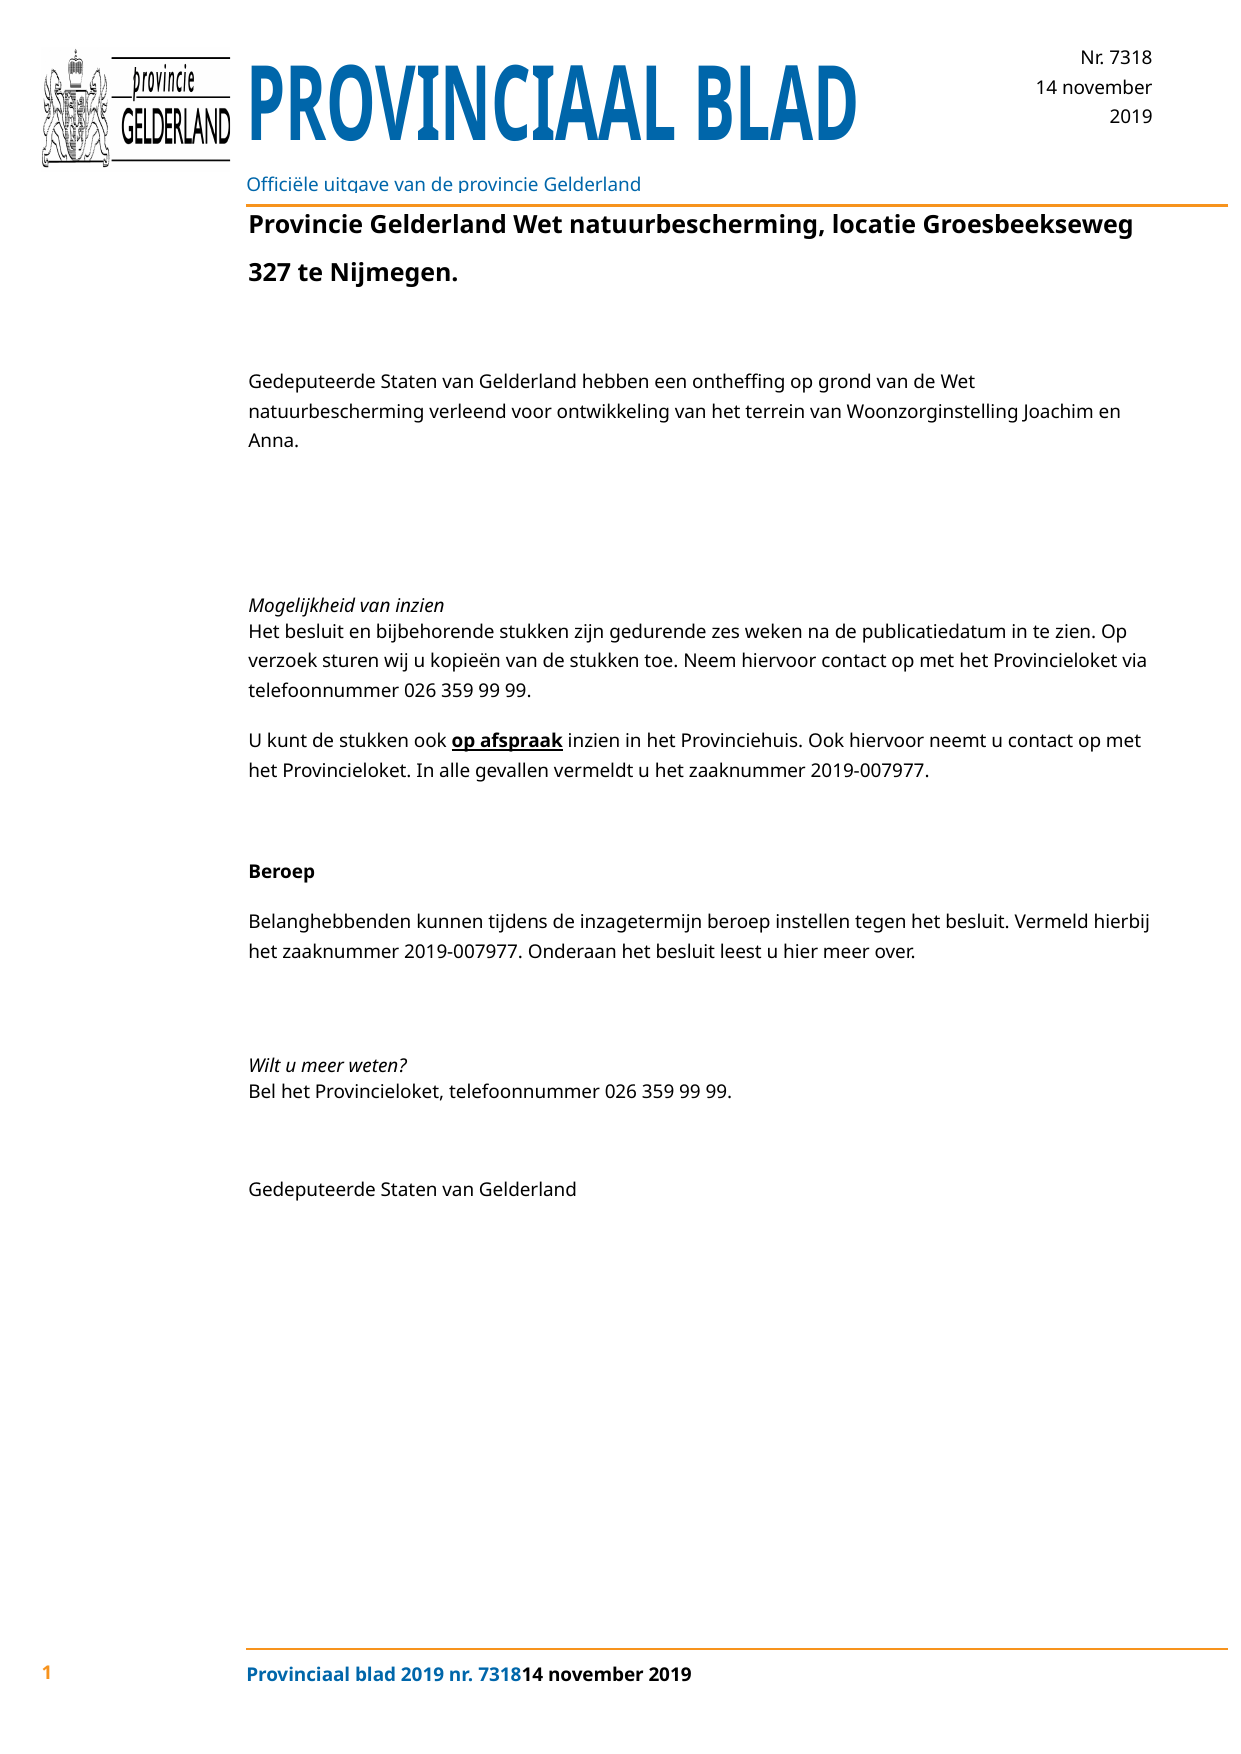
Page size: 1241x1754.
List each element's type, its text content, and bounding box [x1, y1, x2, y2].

text Gedeputeerde Staten van Gelderland [248, 1176, 1152, 1202]
text Belanghebbenden kunnen tijdens de inzagetermijn beroep instellen tegen het besluit. Vermeld hierbij het zaaknummer 2019-007977. Onderaan het besluit leest u hier meer over. [248, 908, 1152, 964]
text Wilt u meer weten? [248, 1052, 1152, 1078]
text U kunt de stukken ook op afspraak inzien in het Provinciehuis. Ook hiervoor neemt u contact op met het Provincieloket. In alle gevallen vermeldt u het zaaknummer 2019-007977. [248, 728, 1152, 783]
text Bel het Provincieloket, telefoonnummer 026 359 99 99. [248, 1078, 1152, 1104]
picture [41, 47, 231, 172]
text Provincie Gelderland Wet natuurbescherming, locatie Groesbeekseweg 327 te Nijmegen. [248, 207, 1152, 288]
text Mogelijkheid van inzien [248, 592, 1152, 618]
text Beroep [248, 858, 1152, 884]
text Gedeputeerde Staten van Gelderland hebben een ontheffing op grond van de Wet natuurbescherming verleend voor ontwikkeling van het terrein van Woonzorginstelling Joachim en Anna. [248, 368, 1152, 453]
text Het besluit en bijbehorende stukken zijn gedurende zes weken na de publicatiedatum in te zien. Op verzoek sturen wij u kopieën van de stukken toe. Neem hiervoor contact op met het Provincieloket via telefoonnummer 026 359 99 99. [248, 618, 1152, 703]
